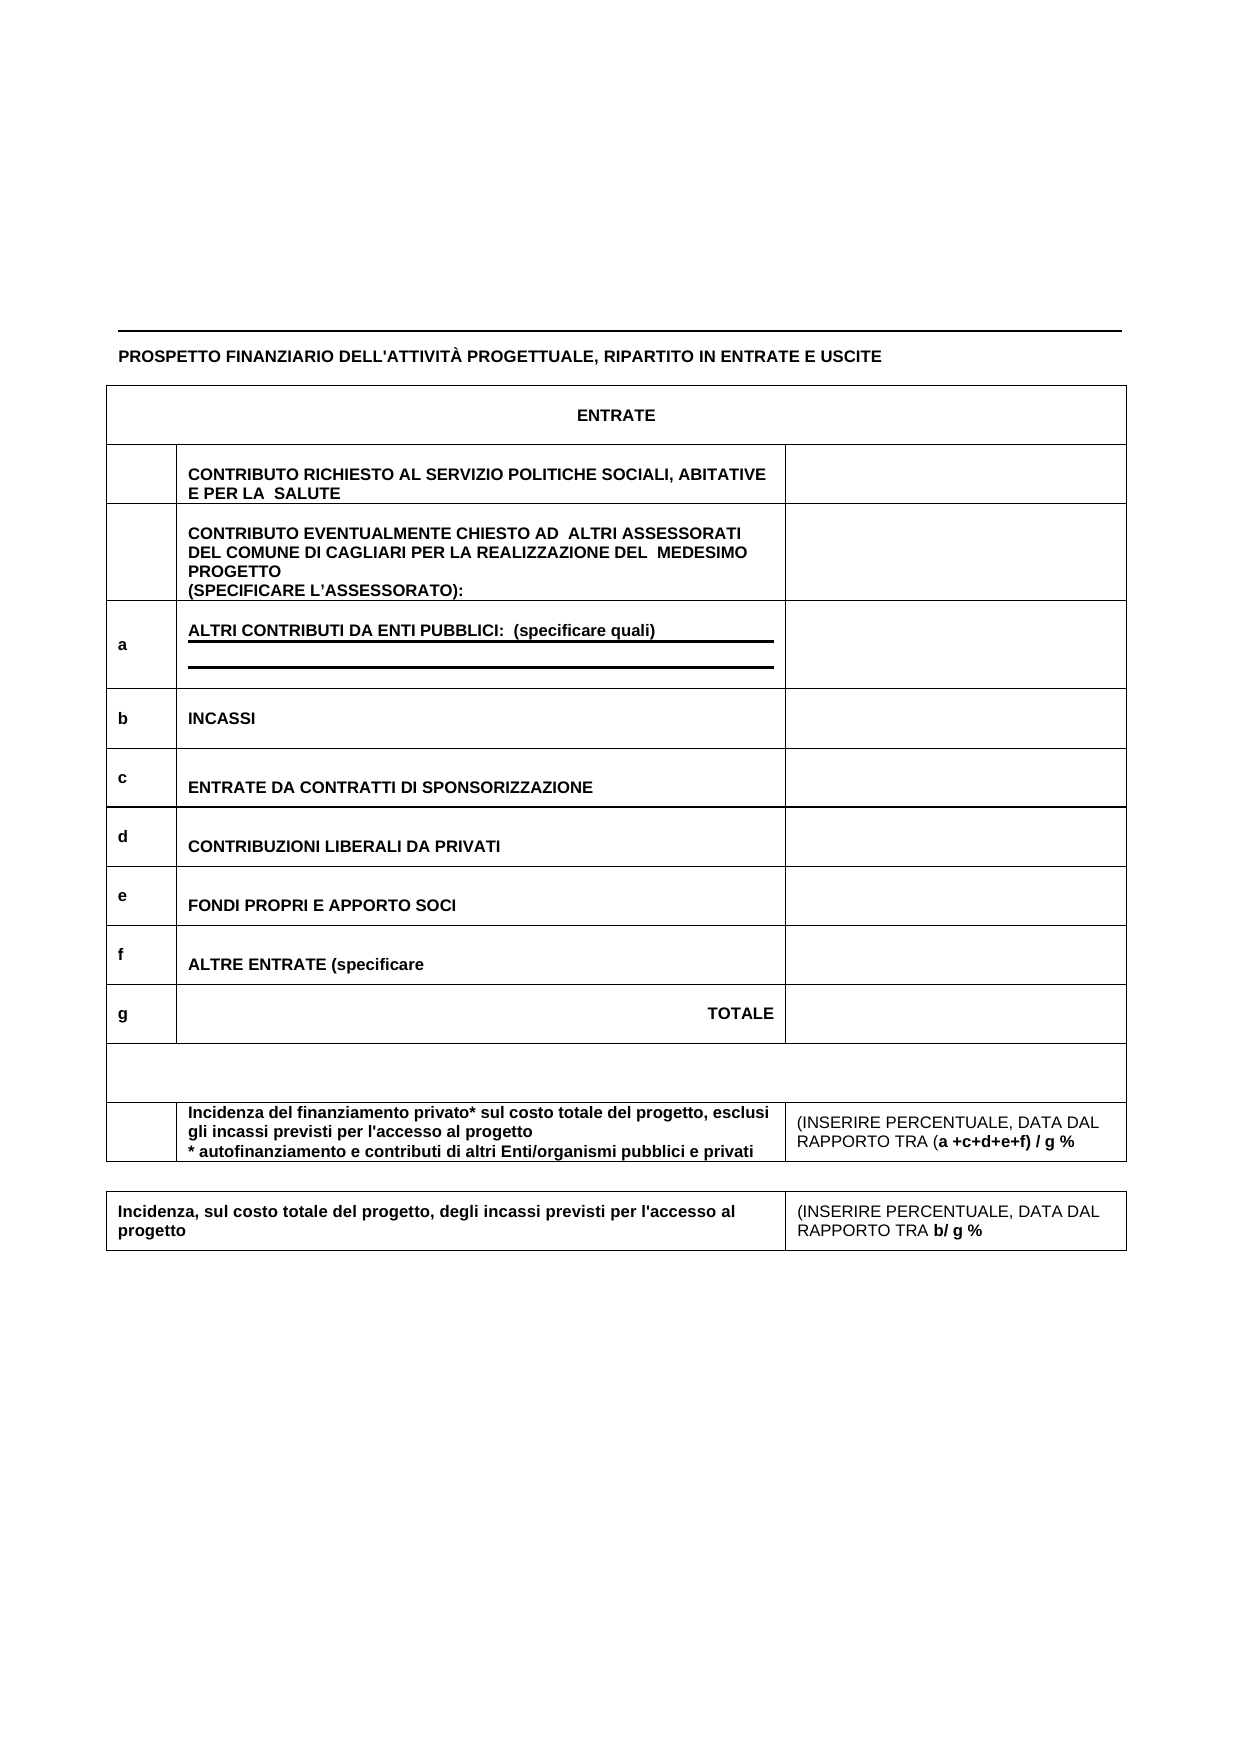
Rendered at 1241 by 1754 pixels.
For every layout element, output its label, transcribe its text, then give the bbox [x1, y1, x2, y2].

table_cell e [107, 867, 176, 924]
table_cell ENTRATE DA CONTRATTI DI SPONSORIZZAZIONE [177, 749, 785, 806]
table_cell c [107, 749, 176, 806]
table_cell b [107, 689, 176, 747]
table_cell [786, 504, 1126, 600]
table_header Incidenza, sul costo totale del progetto, degli incassi previsti per l'accesso al progetto [107, 1192, 785, 1250]
table_cell f [107, 926, 176, 984]
table_cell CONTRIBUTO RICHIESTO AL SERVIZIO POLITICHE SOCIALI, ABITATIVE E PER LA SALUTE [177, 445, 785, 503]
table_cell [786, 985, 1126, 1043]
table_cell d [107, 808, 176, 866]
table_cell [107, 445, 176, 503]
table_cell FONDI PROPRI E APPORTO SOCI [177, 867, 785, 924]
table_header ENTRATE [107, 386, 1126, 444]
table_cell CONTRIBUTO EVENTUALMENTE CHIESTO AD ALTRI ASSESSORATI DEL COMUNE DI CAGLIARI PER LA REALIZZAZIONE DEL MEDESIMO PROGETTO (SPECIFICARE L’ASSESSORATO): [177, 504, 785, 600]
table_cell ALTRE ENTRATE (specificare [177, 926, 785, 984]
text PROSPETTO FINANZIARIO DELL'ATTIVITÀ PROGETTUALE, RIPARTITO IN ENTRATE E USCITE [118, 347, 1122, 366]
table_cell (INSERIRE PERCENTUALE, DATA DAL RAPPORTO TRA (a +c+d+e+f) / g % [786, 1103, 1126, 1161]
table_cell a [107, 601, 176, 688]
table_cell [786, 867, 1126, 924]
table_cell TOTALE [177, 985, 785, 1043]
table_cell [786, 601, 1126, 688]
table_cell g [107, 985, 176, 1043]
table_header (INSERIRE PERCENTUALE, DATA DAL RAPPORTO TRA b/ g % [786, 1192, 1126, 1250]
table_cell [786, 689, 1126, 747]
table_cell [786, 749, 1126, 806]
table_cell [786, 808, 1126, 866]
table_cell ALTRI CONTRIBUTI DA ENTI PUBBLICI: (specificare quali) [177, 601, 785, 688]
table_cell [107, 1103, 176, 1161]
table_cell Incidenza del finanziamento privato* sul costo totale del progetto, esclusi gli incassi previsti per l'accesso al progetto * autofinanziamento e contributi di altri Enti/organismi pubblici e privati [177, 1103, 785, 1161]
table_cell [786, 445, 1126, 503]
table_cell CONTRIBUZIONI LIBERALI DA PRIVATI [177, 808, 785, 866]
table_cell [786, 926, 1126, 984]
table_cell INCASSI [177, 689, 785, 747]
table_cell [107, 1044, 1126, 1102]
table_cell [107, 504, 176, 600]
